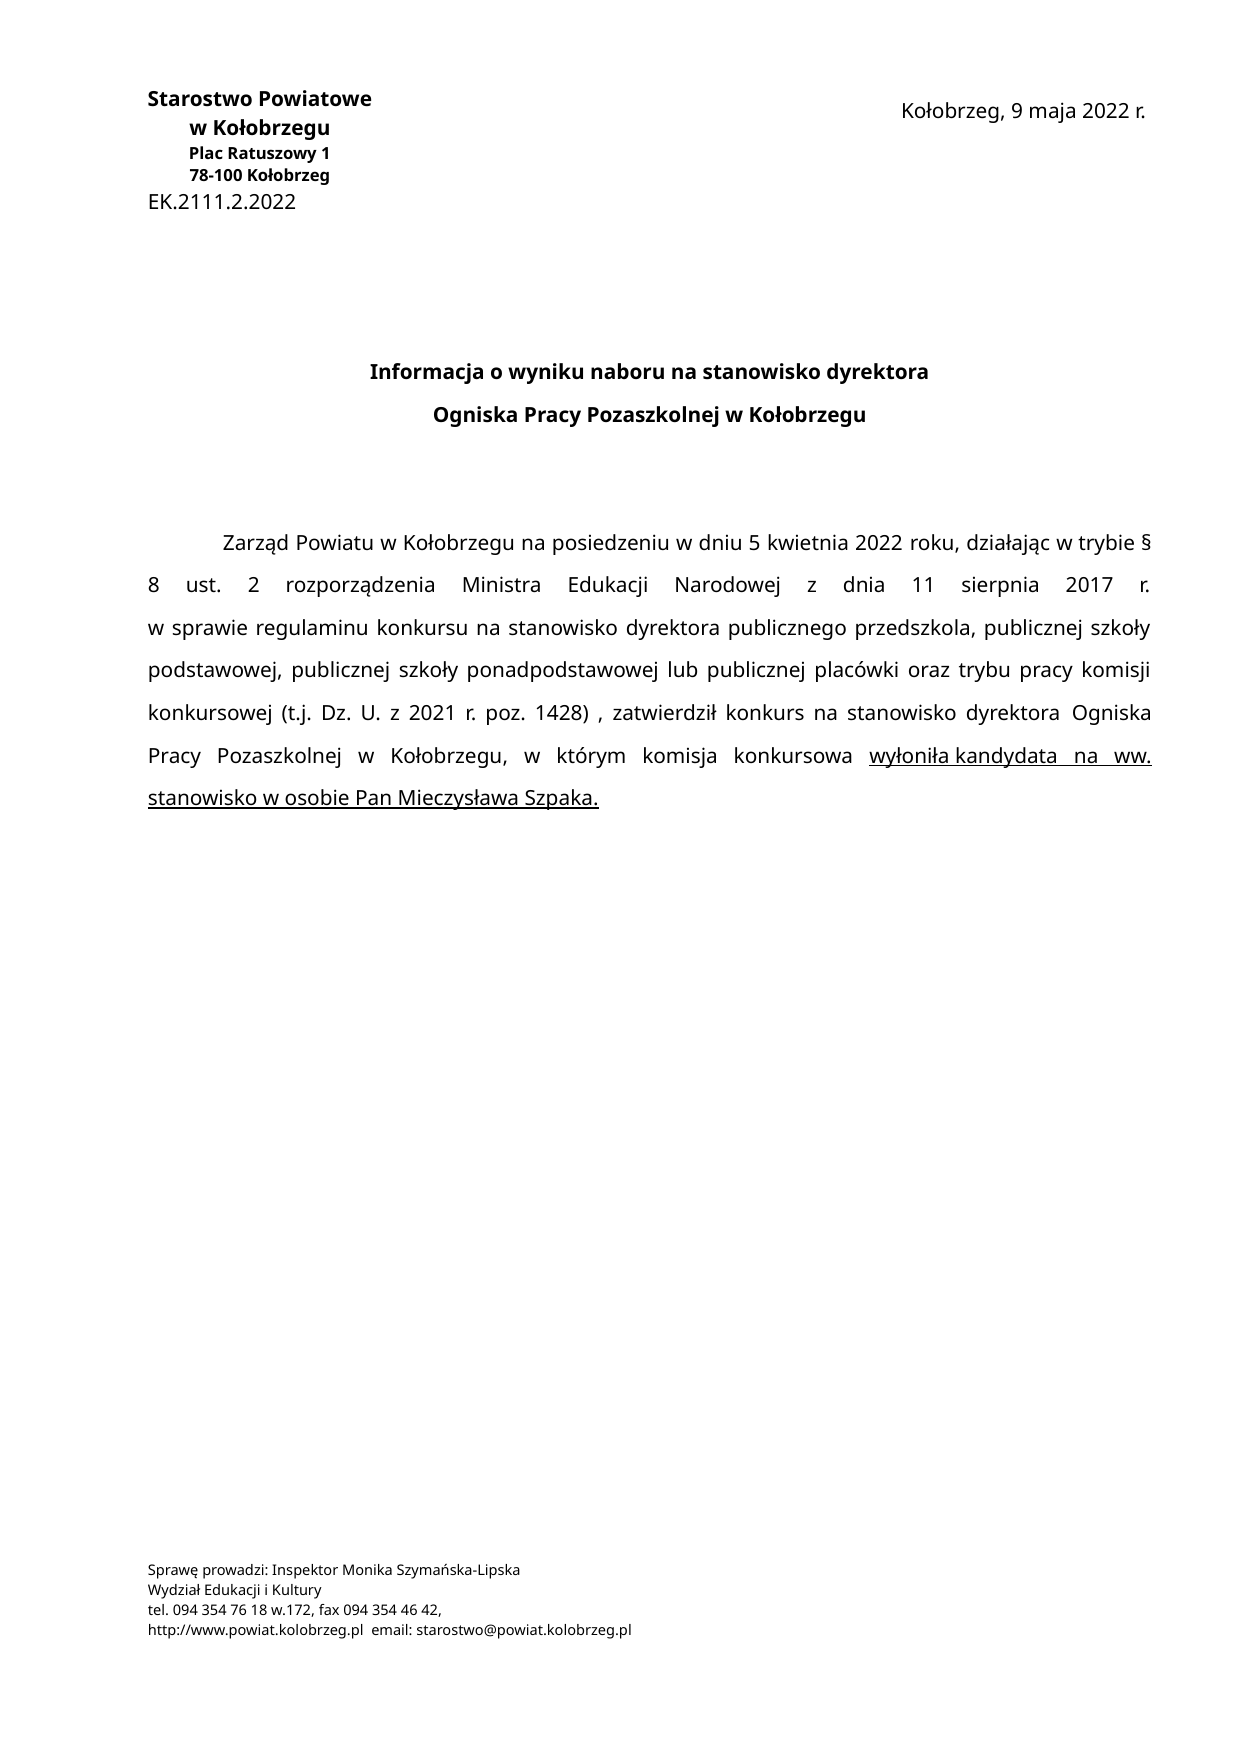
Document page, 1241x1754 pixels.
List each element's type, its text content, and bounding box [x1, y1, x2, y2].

text 78-100 Kołobrzeg [103, 164, 416, 187]
text Plac Ratuszowy 1 [103, 141, 416, 164]
table_header Kołobrzeg, 9 maja 2022 r. [416, 90, 1152, 130]
text Ogniska Pracy Pozaszkolnej w Kołobrzegu [148, 400, 1152, 428]
text Informacja o wyniku naboru na stanowisko dyrektora [148, 357, 1152, 386]
text Zarząd Powiatu w Kołobrzegu na posiedzeniu w dniu 5 kwietnia 2022 roku, działając w trybie § 8 ust. 2 rozporządzenia Ministra Edukacji Narodowej z dnia 11 sierpnia 2017 r. w sprawie regulaminu konkursu na stanowisko dyrektora publicznego przedszkola, publicznej szkoły podstawowej, publicznej szkoły ponadpodstawowej lub publicznej placówki oraz trybu pracy komisji konkursowej (t.j. Dz. U. z 2021 r. poz. 1428) , zatwierdził konkurs na stanowisko dyrektora Ogniska Pracy Pozaszkolnej w Kołobrzegu, w którym komisja konkursowa wyłoniła kandydata na ww. stanowisko w osobie Pan Mieczysława Szpaka. [148, 528, 1152, 812]
text w Kołobrzegu [103, 113, 416, 141]
text Starostwo Powiatowe [103, 84, 416, 113]
text EK.2111.2.2022 [148, 187, 1152, 215]
